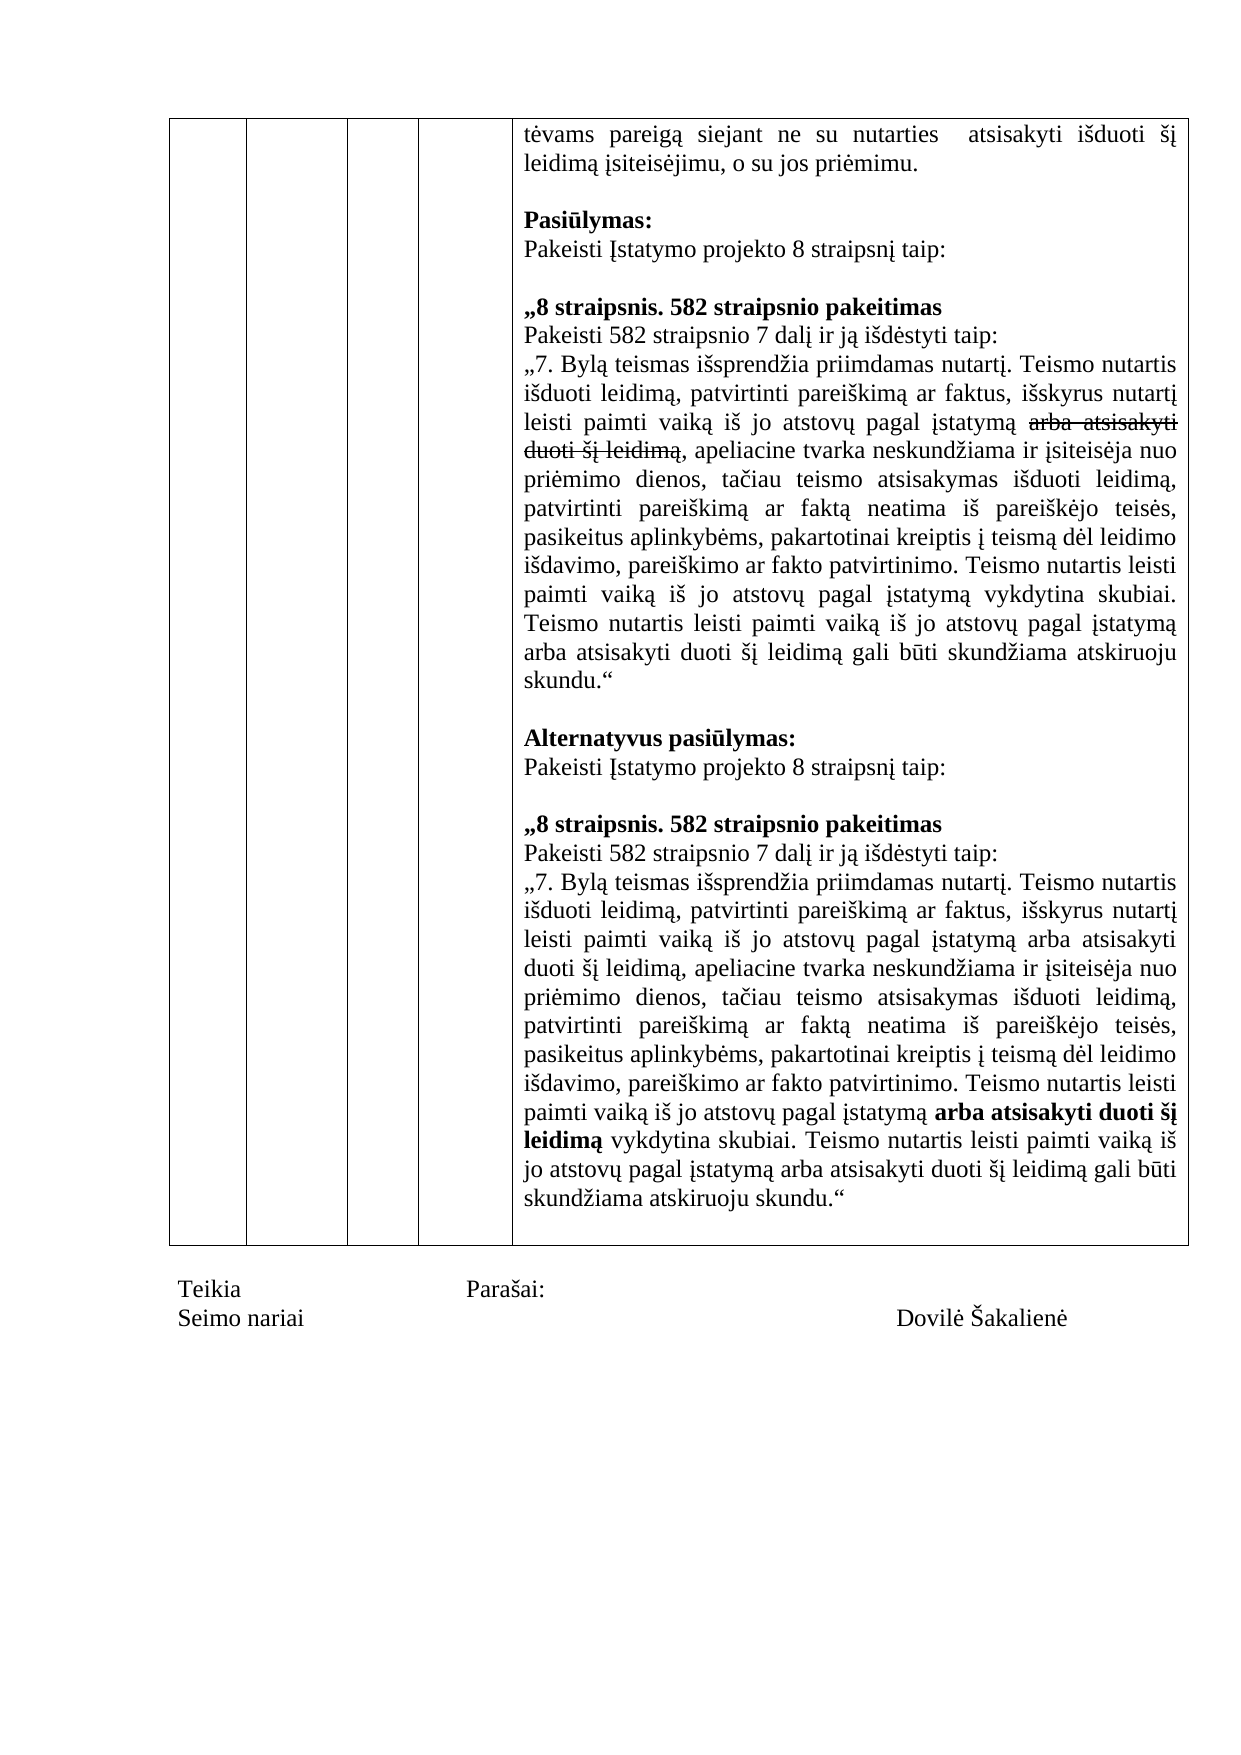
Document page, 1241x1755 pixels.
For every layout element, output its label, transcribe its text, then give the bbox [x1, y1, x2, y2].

table_cell [348, 119, 418, 1245]
text Seimo nariai Dovilė Šakalienė [177, 1303, 1181, 1332]
text Teikia Parašai: [177, 1274, 1181, 1303]
table_cell [170, 119, 246, 1245]
table_cell [247, 119, 347, 1245]
table_cell [419, 119, 512, 1245]
table_cell tėvams pareigą siejant ne su nutarties atsisakyti išduoti šį leidimą įsiteisėjimu, o su jos priėmimu. Pasiūlymas: Pakeisti Įstatymo projekto 8 straipsnį taip: „8 straipsnis. 582 straipsnio pakeitimas Pakeisti 582 straipsnio 7 dalį ir ją išdėstyti taip: „7. Bylą teismas išsprendžia priimdamas nutartį. Teismo nutartis išduoti leidimą, patvirtinti pareiškimą ar faktus, išskyrus nutartį leisti paimti vaiką iš jo atstovų pagal įstatymą arba atsisakyti duoti šį leidimą, apeliacine tvarka neskundžiama ir įsiteisėja nuo priėmimo dienos, tačiau teismo atsisakymas išduoti leidimą, patvirtinti pareiškimą ar faktą neatima iš pareiškėjo teisės, pasikeitus aplinkybėms, pakartotinai kreiptis į teismą dėl leidimo išdavimo, pareiškimo ar fakto patvirtinimo. Teismo nutartis leisti paimti vaiką iš jo atstovų pagal įstatymą vykdytina skubiai. Teismo nutartis leisti paimti vaiką iš jo atstovų pagal įstatymą arba atsisakyti duoti šį leidimą gali būti skundžiama atskiruoju skundu.“ Alternatyvus pasiūlymas: Pakeisti Įstatymo projekto 8 straipsnį taip: „8 straipsnis. 582 straipsnio pakeitimas Pakeisti 582 straipsnio 7 dalį ir ją išdėstyti taip: „7. Bylą teismas išsprendžia priimdamas nutartį. Teismo nutartis išduoti leidimą, patvirtinti pareiškimą ar faktus, išskyrus nutartį leisti paimti vaiką iš jo atstovų pagal įstatymą arba atsisakyti duoti šį leidimą, apeliacine tvarka neskundžiama ir įsiteisėja nuo priėmimo dienos, tačiau teismo atsisakymas išduoti leidimą, patvirtinti pareiškimą ar faktą neatima iš pareiškėjo teisės, pasikeitus aplinkybėms, pakartotinai kreiptis į teismą dėl leidimo išdavimo, pareiškimo ar fakto patvirtinimo. Teismo nutartis leisti paimti vaiką iš jo atstovų pagal įstatymą arba atsisakyti duoti šį leidimą vykdytina skubiai. Teismo nutartis leisti paimti vaiką iš jo atstovų pagal įstatymą arba atsisakyti duoti šį leidimą gali būti skundžiama atskiruoju skundu.“ [513, 119, 1188, 1245]
